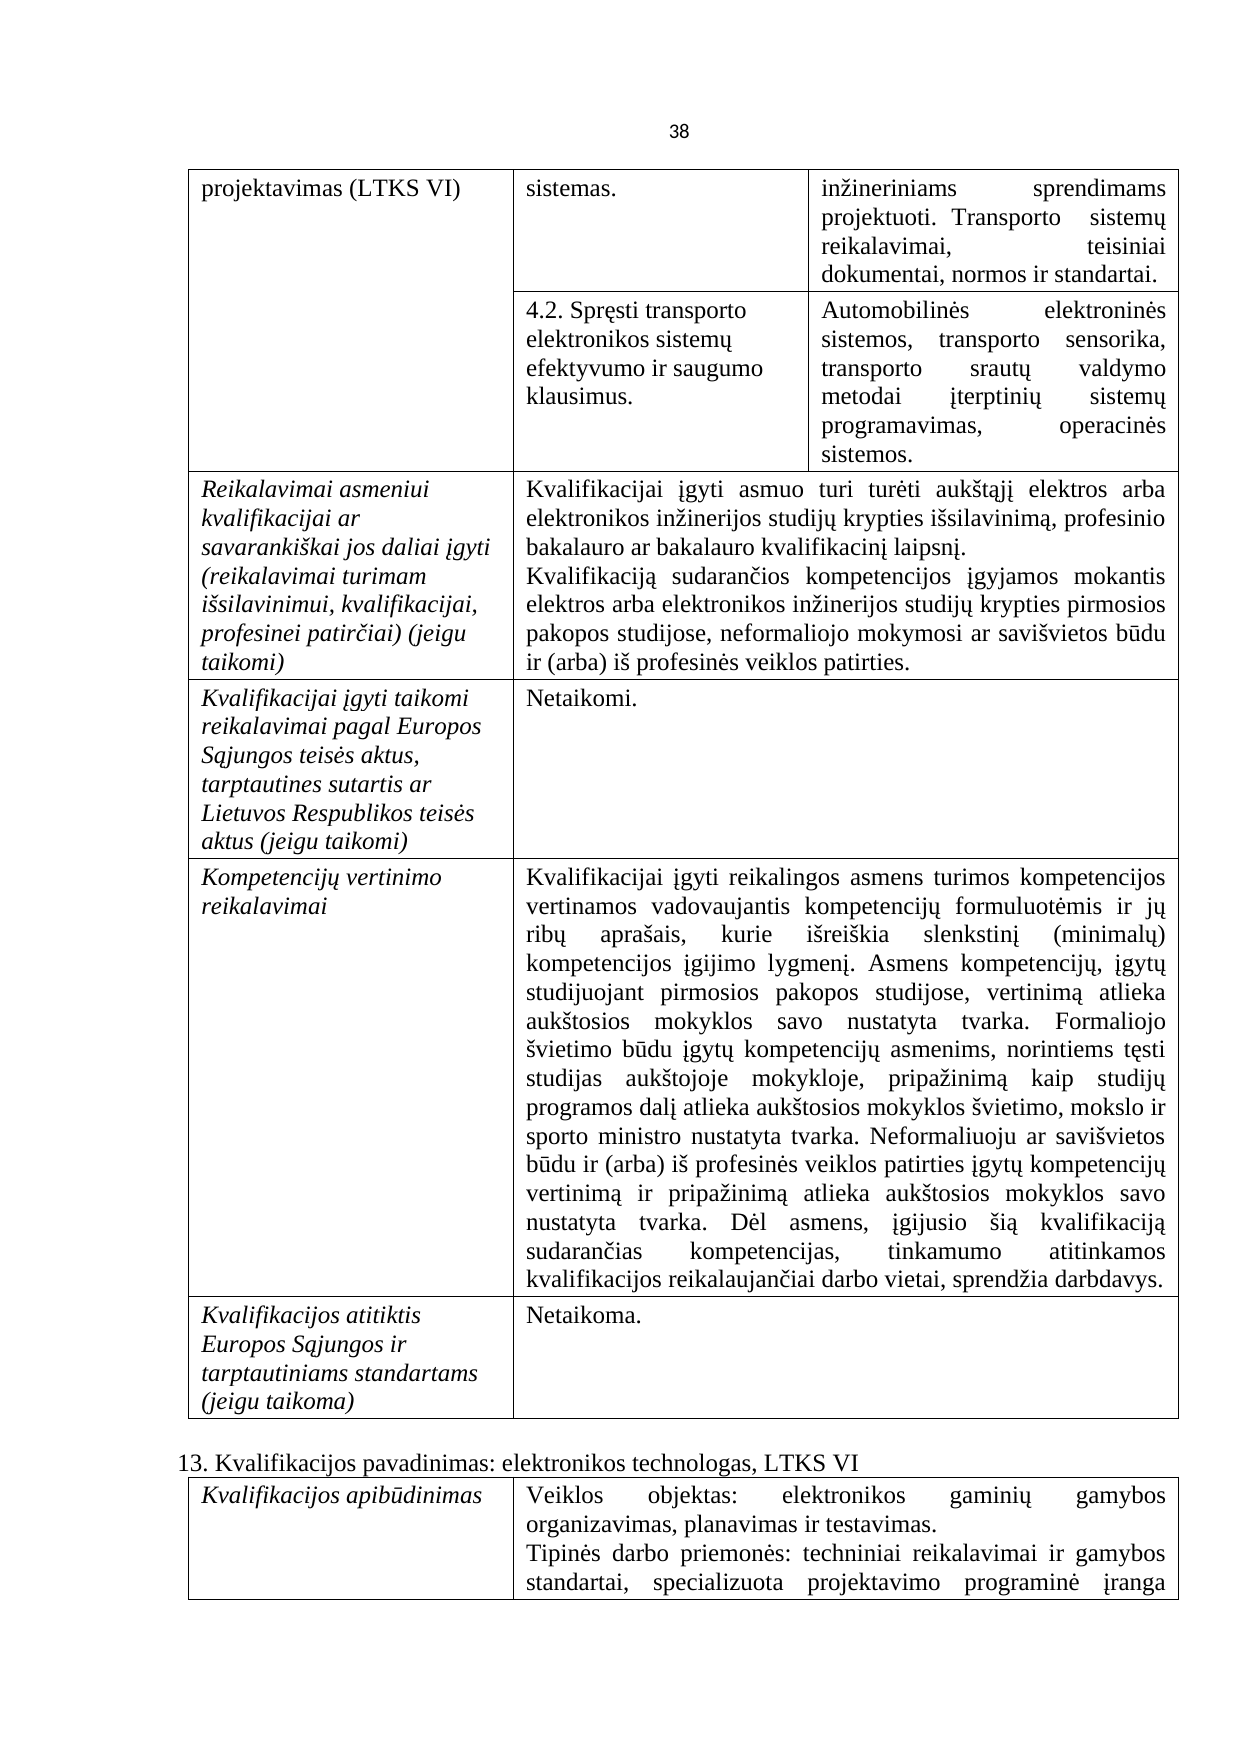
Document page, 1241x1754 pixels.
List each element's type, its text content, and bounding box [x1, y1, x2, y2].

table_cell Reikalavimai asmeniui kvalifikacijai ar savarankiškai jos daliai įgyti (reikalavimai turimam išsilavinimui, kvalifikacijai, profesinei patirčiai) (jeigu taikomi) [189, 472, 513, 679]
table_cell inžineriniams sprendimams projektuoti. Transporto sistemų reikalavimai, teisiniai dokumentai, normos ir standartai. [809, 170, 1178, 291]
table_cell Automobilinės elektroninės sistemos, transporto sensorika, transporto srautų valdymo metodai įterptinių sistemų programavimas, operacinės sistemos. [809, 292, 1178, 471]
table_cell projektavimas (LTKS VI) [189, 170, 513, 471]
table_cell Kompetencijų vertinimo reikalavimai [189, 859, 513, 1296]
table_cell Kvalifikacijai įgyti reikalingos asmens turimos kompetencijos vertinamos vadovaujantis kompetencijų formuluotėmis ir jų ribų aprašais, kurie išreiškia slenkstinį (minimalų) kompetencijos įgijimo lygmenį. Asmens kompetencijų, įgytų studijuojant pirmosios pakopos studijose, vertinimą atlieka aukštosios mokyklos savo nustatyta tvarka. Formaliojo švietimo būdu įgytų kompetencijų asmenims, norintiems tęsti studijas aukštojoje mokykloje, pripažinimą kaip studijų programos dalį atlieka aukštosios mokyklos švietimo, mokslo ir sporto ministro nustatyta tvarka. Neformaliuoju ar savišvietos būdu ir (arba) iš profesinės veiklos patirties įgytų kompetencijų vertinimą ir pripažinimą atlieka aukštosios mokyklos savo nustatyta tvarka. Dėl asmens, įgijusio šią kvalifikaciją sudarančias kompetencijas, tinkamumo atitinkamos kvalifikacijos reikalaujančiai darbo vietai, sprendžia darbdavys. [514, 859, 1178, 1296]
table_cell Kvalifikacijai įgyti taikomi reikalavimai pagal Europos Sąjungos teisės aktus, tarptautines sutartis ar Lietuvos Respublikos teisės aktus (jeigu taikomi) [189, 680, 513, 858]
table_header Veiklos objektas: elektronikos gaminių gamybos organizavimas, planavimas ir testavimas. Tipinės darbo priemonės: techniniai reikalavimai ir gamybos standartai, specializuota projektavimo programinė įranga [514, 1478, 1178, 1598]
table_cell 4.2. Spręsti transporto elektronikos sistemų efektyvumo ir saugumo klausimus. [514, 292, 808, 471]
table_cell Kvalifikacijos atitiktis Europos Sąjungos ir tarptautiniams standartams (jeigu taikoma) [189, 1297, 513, 1418]
table_cell Kvalifikacijai įgyti asmuo turi turėti aukštąjį elektros arba elektronikos inžinerijos studijų krypties išsilavinimą, profesinio bakalauro ar bakalauro kvalifikacinį laipsnį. Kvalifikaciją sudarančios kompetencijos įgyjamos mokantis elektros arba elektronikos inžinerijos studijų krypties pirmosios pakopos studijose, neformaliojo mokymosi ar savišvietos būdu ir (arba) iš profesinės veiklos patirties. [514, 472, 1178, 679]
table_cell Netaikomi. [514, 680, 1178, 858]
table_cell sistemas. [514, 170, 808, 291]
table_cell Netaikoma. [514, 1297, 1178, 1418]
text 13. Kvalifikacijos pavadinimas: elektronikos technologas, LTKS VI [177, 1448, 1181, 1477]
table_header Kvalifikacijos apibūdinimas [189, 1478, 513, 1598]
